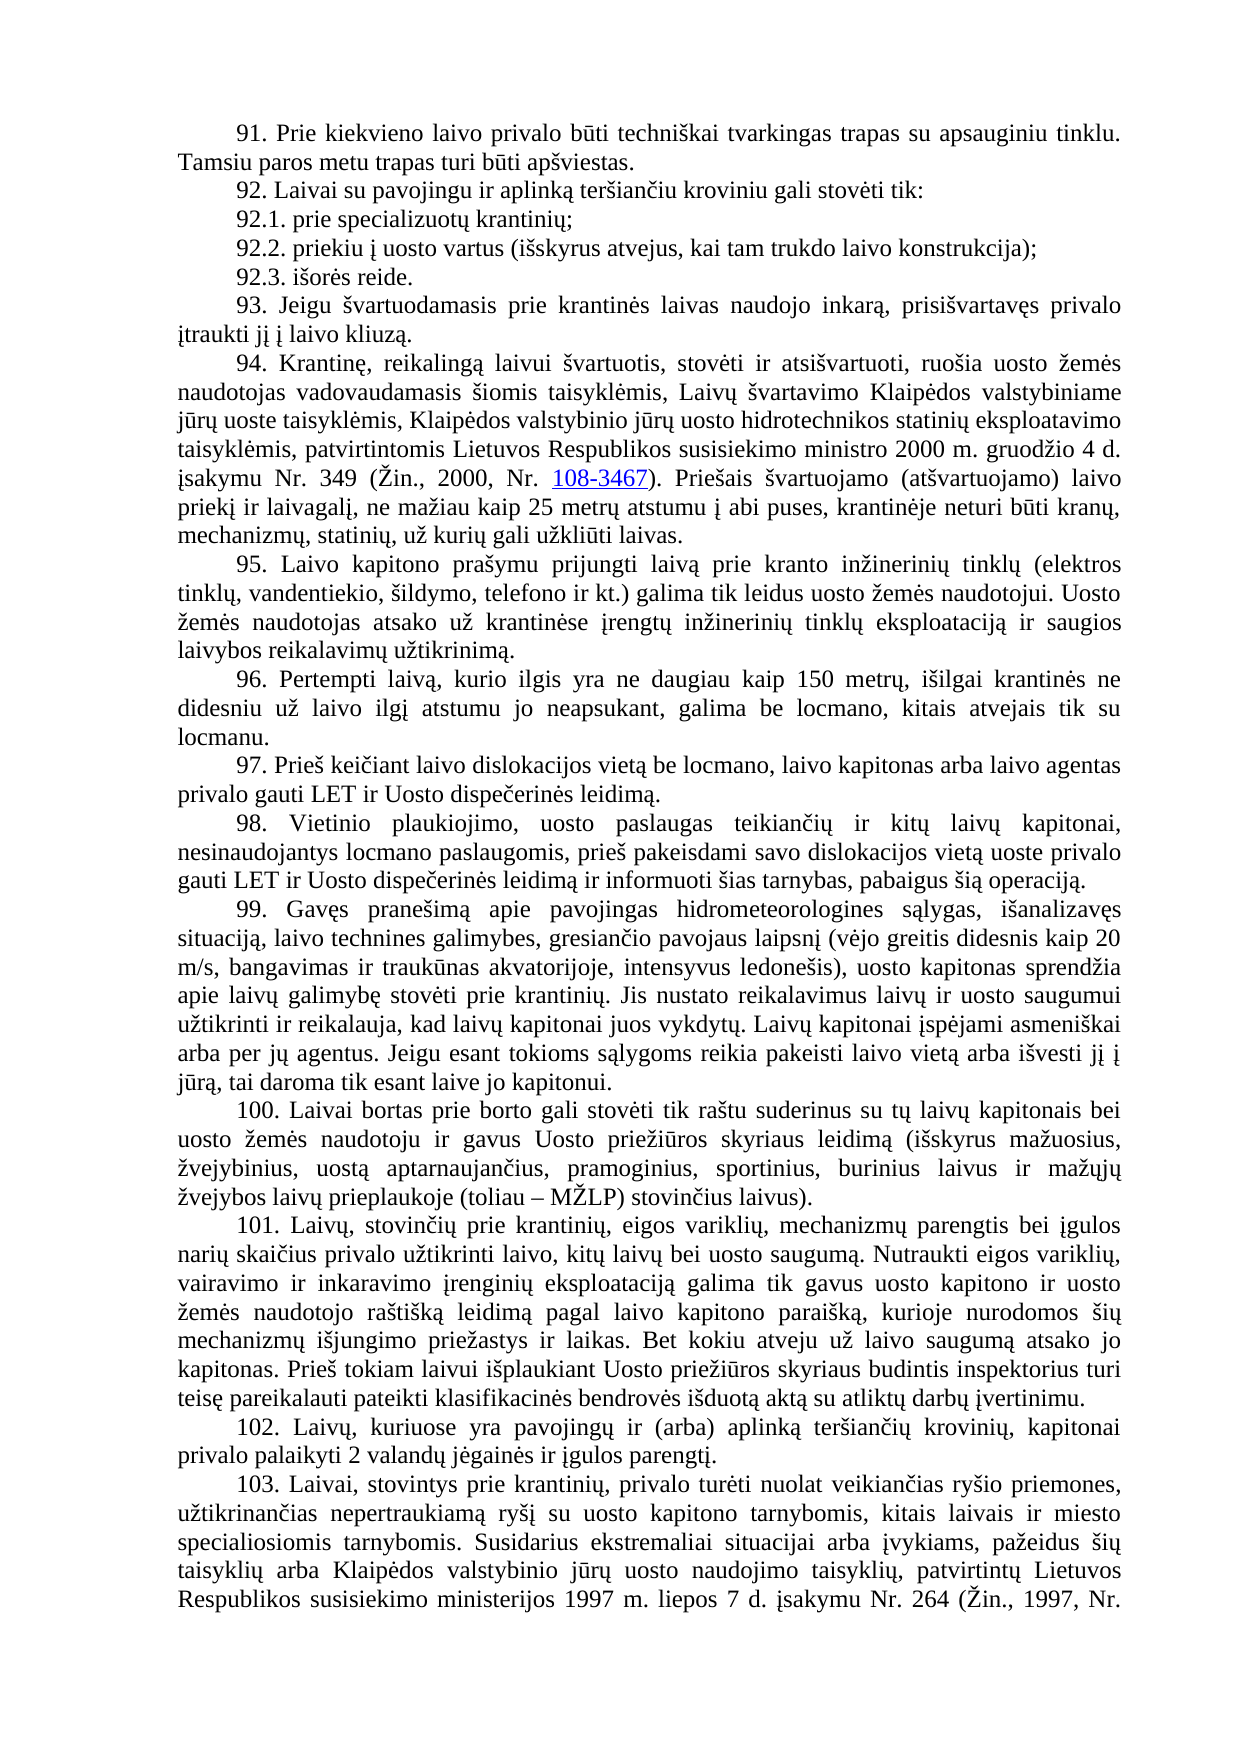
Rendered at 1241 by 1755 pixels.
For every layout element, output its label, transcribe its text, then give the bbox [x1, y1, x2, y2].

text 103. Laivai, stovintys prie krantinių, privalo turėti nuolat veikiančias ryšio priemones, užtikrinančias nepertraukiamą ryšį su uosto kapitono tarnybomis, kitais laivais ir miesto specialiosiomis tarnybomis. Susidarius ekstremaliai situacijai arba įvykiams, pažeidus šių taisyklių arba Klaipėdos valstybinio jūrų uosto naudojimo taisyklių, patvirtintų Lietuvos Respublikos susisiekimo ministerijos 1997 m. liepos 7 d. įsakymu Nr. 264 (Žin., 1997, Nr. [177, 1469, 1122, 1613]
text 92. Laivai su pavojingu ir aplinką teršiančiu kroviniu gali stovėti tik: [177, 176, 1122, 204]
text 95. Laivo kapitono prašymu prijungti laivą prie kranto inžinerinių tinklų (elektros tinklų, vandentiekio, šildymo, telefono ir kt.) galima tik leidus uosto žemės naudotojui. Uosto žemės naudotojas atsako už krantinėse įrengtų inžinerinių tinklų eksploataciją ir saugios laivybos reikalavimų užtikrinimą. [177, 549, 1122, 664]
text 97. Prieš keičiant laivo dislokacijos vietą be locmano, laivo kapitonas arba laivo agentas privalo gauti LET ir Uosto dispečerinės leidimą. [177, 751, 1122, 808]
text 92.1. prie specializuotų krantinių; [177, 204, 1122, 233]
text 92.3. išorės reide. [177, 262, 1122, 291]
text 102. Laivų, kuriuose yra pavojingų ir (arba) aplinką teršiančių krovinių, kapitonai privalo palaikyti 2 valandų jėgainės ir įgulos parengtį. [177, 1412, 1122, 1469]
text 94. Krantinę, reikalingą laivui švartuotis, stovėti ir atsišvartuoti, ruošia uosto žemės naudotojas vadovaudamasis šiomis taisyklėmis, Laivų švartavimo Klaipėdos valstybiniame jūrų uoste taisyklėmis, Klaipėdos valstybinio jūrų uosto hidrotechnikos statinių eksploatavimo taisyklėmis, patvirtintomis Lietuvos Respublikos susisiekimo ministro 2000 m. gruodžio 4 d. įsakymu Nr. 349 (Žin., 2000, Nr. 108-3467). Priešais švartuojamo (atšvartuojamo) laivo priekį ir laivagalį, ne mažiau kaip 25 metrų atstumu į abi puses, krantinėje neturi būti kranų, mechanizmų, statinių, už kurių gali užkliūti laivas. [177, 348, 1122, 549]
text 98. Vietinio plaukiojimo, uosto paslaugas teikiančių ir kitų laivų kapitonai, nesinaudojantys locmano paslaugomis, prieš pakeisdami savo dislokacijos vietą uoste privalo gauti LET ir Uosto dispečerinės leidimą ir informuoti šias tarnybas, pabaigus šią operaciją. [177, 808, 1122, 894]
text 99. Gavęs pranešimą apie pavojingas hidrometeorologines sąlygas, išanalizavęs situaciją, laivo technines galimybes, gresiančio pavojaus laipsnį (vėjo greitis didesnis kaip 20 m/s, bangavimas ir traukūnas akvatorijoje, intensyvus ledonešis), uosto kapitonas sprendžia apie laivų galimybę stovėti prie krantinių. Jis nustato reikalavimus laivų ir uosto saugumui užtikrinti ir reikalauja, kad laivų kapitonai juos vykdytų. Laivų kapitonai įspėjami asmeniškai arba per jų agentus. Jeigu esant tokioms sąlygoms reikia pakeisti laivo vietą arba išvesti jį į jūrą, tai daroma tik esant laive jo kapitonui. [177, 894, 1122, 1096]
text 100. Laivai bortas prie borto gali stovėti tik raštu suderinus su tų laivų kapitonais bei uosto žemės naudotoju ir gavus Uosto priežiūros skyriaus leidimą (išskyrus mažuosius, žvejybinius, uostą aptarnaujančius, pramoginius, sportinius, burinius laivus ir mažųjų žvejybos laivų prieplaukoje (toliau – MŽLP) stovinčius laivus). [177, 1096, 1122, 1211]
text 92.2. priekiu į uosto vartus (išskyrus atvejus, kai tam trukdo laivo konstrukcija); [177, 233, 1122, 262]
text 91. Prie kiekvieno laivo privalo būti techniškai tvarkingas trapas su apsauginiu tinklu. Tamsiu paros metu trapas turi būti apšviestas. [177, 118, 1122, 176]
text 96. Pertempti laivą, kurio ilgis yra ne daugiau kaip 150 metrų, išilgai krantinės ne didesniu už laivo ilgį atstumu jo neapsukant, galima be locmano, kitais atvejais tik su locmanu. [177, 664, 1122, 751]
text 101. Laivų, stovinčių prie krantinių, eigos variklių, mechanizmų parengtis bei įgulos narių skaičius privalo užtikrinti laivo, kitų laivų bei uosto saugumą. Nutraukti eigos variklių, vairavimo ir inkaravimo įrenginių eksploataciją galima tik gavus uosto kapitono ir uosto žemės naudotojo raštišką leidimą pagal laivo kapitono paraišką, kurioje nurodomos šių mechanizmų išjungimo priežastys ir laikas. Bet kokiu atveju už laivo saugumą atsako jo kapitonas. Prieš tokiam laivui išplaukiant Uosto priežiūros skyriaus budintis inspektorius turi teisę pareikalauti pateikti klasifikacinės bendrovės išduotą aktą su atliktų darbų įvertinimu. [177, 1211, 1122, 1412]
text 93. Jeigu švartuodamasis prie krantinės laivas naudojo inkarą, prisišvartavęs privalo įtraukti jį į laivo kliuzą. [177, 291, 1122, 348]
